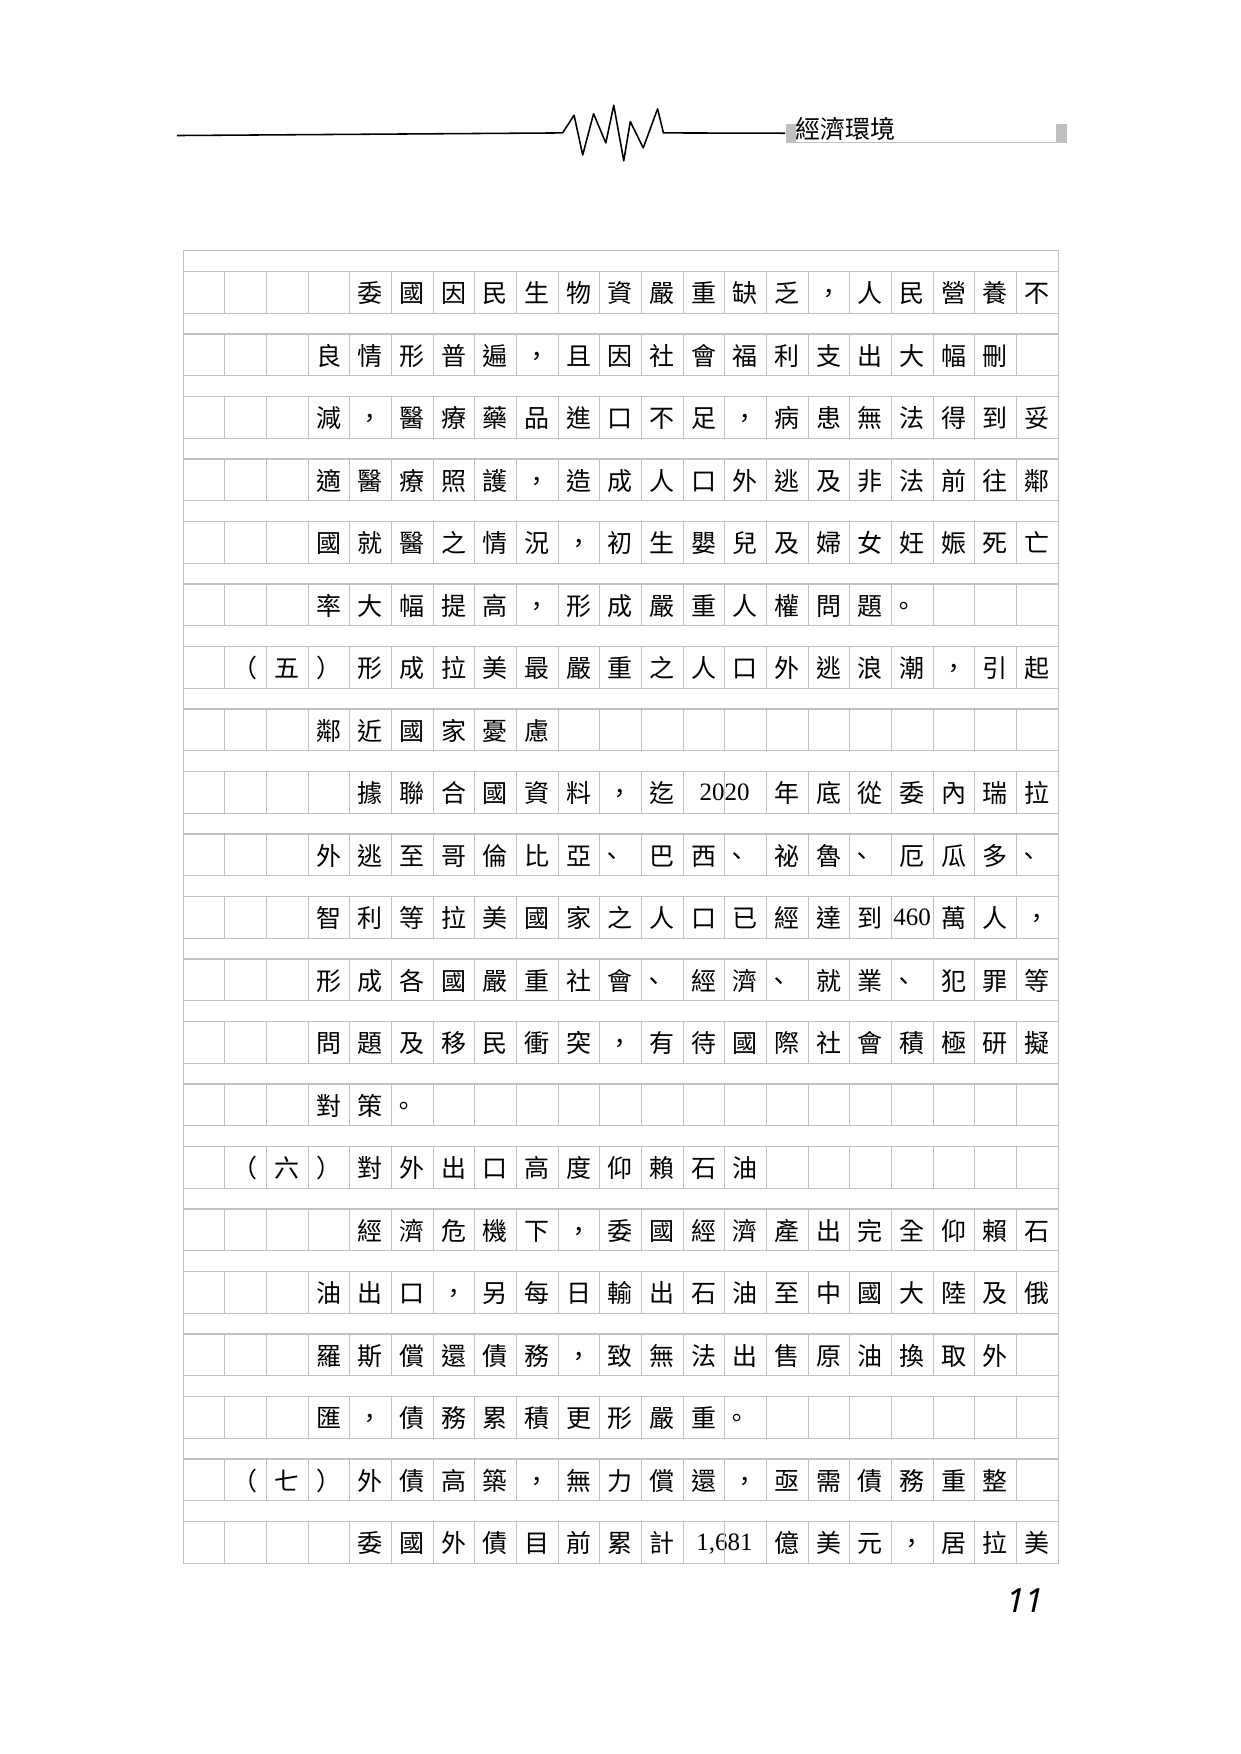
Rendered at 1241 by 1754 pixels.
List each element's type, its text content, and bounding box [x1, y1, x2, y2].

text （ [225, 1460, 266, 1500]
text ， [934, 647, 974, 688]
text [207, 1147, 224, 1188]
text 高 [517, 1147, 558, 1188]
text 債 [850, 1460, 891, 1500]
text 經濟危機下，委國經濟產出完全仰賴石油出口，另每日輸出石油至中國大陸及俄羅斯償還債務，致無法出售原油換取外匯，債務累積更形嚴重。 [684, 1335, 724, 1375]
text 經濟危機下，委國經濟產出完全仰賴石油出口，另每日輸出石油至中國大陸及俄羅斯償還債務，致無法出售原油換取外匯，債務累積更形嚴重。 [475, 1210, 516, 1250]
text ， [517, 460, 558, 500]
text 據聯合國資料，迄2020年底從委內瑞拉外逃至哥倫比亞、巴西、祕魯、厄瓜多、智利等拉美國家之人口已經達到460萬人，形成各國嚴重社會、經濟、就業、犯罪等問題及移民衝突，有待國際社會積極研擬對策。 [281, 1001, 1058, 1021]
text ， [517, 1460, 558, 1500]
text 引 [975, 647, 1016, 688]
text 經濟危機下，委國經濟產出完全仰賴石油出口，另每日輸出石油至中國大陸及俄羅斯償還債務，致無法出售原油換取外匯，債務累積更形嚴重。 [809, 1397, 849, 1438]
text （ [225, 1147, 266, 1188]
text 浪 [850, 647, 891, 688]
text [281, 501, 1058, 521]
text 亡 [1017, 522, 1058, 563]
text 養 [975, 272, 1016, 313]
text 經濟危機下，委國經濟產出完全仰賴石油出口，另每日輸出石油至中國大陸及俄羅斯償還債務，致無法出售原油換取外匯，債務累積更形嚴重。 [392, 1397, 433, 1438]
text [559, 710, 599, 750]
text [225, 710, 266, 750]
text 法 [892, 460, 933, 500]
text 情 [350, 335, 391, 375]
text 題 [850, 585, 891, 625]
text 乏 [767, 272, 808, 313]
text [600, 710, 641, 750]
text 國 [392, 272, 433, 313]
text 經濟危機下，委國經濟產出完全仰賴石油出口，另每日輸出石油至中國大陸及俄羅斯償還債務，致無法出售原油換取外匯，債務累積更形嚴重。 [850, 1335, 891, 1375]
text 女 [850, 522, 891, 563]
text 營 [934, 272, 974, 313]
text 六 [267, 1147, 308, 1188]
text 適 [309, 460, 349, 500]
text 經濟危機下，委國經濟產出完全仰賴石油出口，另每日輸出石油至中國大陸及俄羅斯償還債務，致無法出售原油換取外匯，債務累積更形嚴重。 [892, 1210, 933, 1250]
text [1017, 1147, 1058, 1188]
text 經濟危機下，委國經濟產出完全仰賴石油出口，另每日輸出石油至中國大陸及俄羅斯償還債務，致無法出售原油換取外匯，債務累積更形嚴重。 [725, 1335, 766, 1375]
text 經濟危機下，委國經濟產出完全仰賴石油出口，另每日輸出石油至中國大陸及俄羅斯償還債務，致無法出售原油換取外匯，債務累積更形嚴重。 [975, 1210, 1016, 1250]
text 重 [684, 585, 724, 625]
text 經濟危機下，委國經濟產出完全仰賴石油出口，另每日輸出石油至中國大陸及俄羅斯償還債務，致無法出售原油換取外匯，債務累積更形嚴重。 [559, 1335, 599, 1375]
text 經濟危機下，委國經濟產出完全仰賴石油出口，另每日輸出石油至中國大陸及俄羅斯償還債務，致無法出售原油換取外匯，債務累積更形嚴重。 [475, 1335, 516, 1375]
text 鄰 [309, 710, 349, 750]
text 經濟危機下，委國經濟產出完全仰賴石油出口，另每日輸出石油至中國大陸及俄羅斯償還債務，致無法出售原油換取外匯，債務累積更形嚴重。 [809, 1335, 849, 1375]
text 高 [434, 1460, 474, 1500]
text 會 [684, 335, 724, 375]
text [207, 1439, 1058, 1458]
text 慮 [517, 710, 558, 750]
text 經濟危機下，委國經濟產出完全仰賴石油出口，另每日輸出石油至中國大陸及俄羅斯償還債務，致無法出售原油換取外匯，債務累積更形嚴重。 [309, 1272, 349, 1313]
text 經濟危機下，委國經濟產出完全仰賴石油出口，另每日輸出石油至中國大陸及俄羅斯償還債務，致無法出售原油換取外匯，債務累積更形嚴重。 [434, 1397, 474, 1438]
text 經濟危機下，委國經濟產出完全仰賴石油出口，另每日輸出石油至中國大陸及俄羅斯償還債務，致無法出售原油換取外匯，債務累積更形嚴重。 [975, 1272, 1016, 1313]
text 良 [309, 335, 349, 375]
text 非 [850, 460, 891, 500]
text ， [809, 272, 849, 313]
text 護 [475, 460, 516, 500]
text [850, 710, 891, 750]
text [267, 710, 308, 750]
text 口 [725, 647, 766, 688]
text 減 [309, 397, 349, 438]
text 鄰 [1017, 460, 1058, 500]
text [892, 710, 933, 750]
text 經濟危機下，委國經濟產出完全仰賴石油出口，另每日輸出石油至中國大陸及俄羅斯償還債務，致無法出售原油換取外匯，債務累積更形嚴重。 [309, 1335, 349, 1375]
text 美 [475, 647, 516, 688]
text 問 [809, 585, 849, 625]
text 療 [392, 460, 433, 500]
text ， [350, 397, 391, 438]
text 對 [350, 1147, 391, 1188]
text 得 [934, 397, 974, 438]
text 兒 [725, 522, 766, 563]
text 缺 [725, 272, 766, 313]
text 嚴 [559, 647, 599, 688]
text 成 [600, 585, 641, 625]
text 油 [725, 1147, 766, 1188]
text 婦 [809, 522, 849, 563]
text [207, 1126, 1058, 1146]
text 經濟危機下，委國經濟產出完全仰賴石油出口，另每日輸出石油至中國大陸及俄羅斯償還債務，致無法出售原油換取外匯，債務累積更形嚴重。 [1017, 1397, 1058, 1438]
text 社 [642, 335, 683, 375]
text 經濟危機下，委國經濟產出完全仰賴石油出口，另每日輸出石油至中國大陸及俄羅斯償還債務，致無法出售原油換取外匯，債務累積更形嚴重。 [350, 1272, 391, 1313]
text 大 [892, 335, 933, 375]
text 療 [434, 397, 474, 438]
text 最 [517, 647, 558, 688]
text 民 [475, 272, 516, 313]
text [975, 710, 1016, 750]
text ， [725, 1460, 766, 1500]
text 經濟危機下，委國經濟產出完全仰賴石油出口，另每日輸出石油至中國大陸及俄羅斯償還債務，致無法出售原油換取外匯，債務累積更形嚴重。 [1017, 1335, 1058, 1375]
text 物 [559, 272, 599, 313]
text 經濟危機下，委國經濟產出完全仰賴石油出口，另每日輸出石油至中國大陸及俄羅斯償還債務，致無法出售原油換取外匯，債務累積更形嚴重。 [281, 1314, 1058, 1333]
text 據聯合國資料，迄2020年底從委內瑞拉外逃至哥倫比亞、巴西、祕魯、厄瓜多、智利等拉美國家之人口已經達到460萬人，形成各國嚴重社會、經濟、就業、犯罪等問題及移民衝突，有待國際社會積極研擬對策。 [281, 939, 1058, 958]
text 。 [892, 585, 933, 625]
text 人 [850, 272, 891, 313]
text 妊 [892, 522, 933, 563]
text 經濟危機下，委國經濟產出完全仰賴石油出口，另每日輸出石油至中國大陸及俄羅斯償還債務，致無法出售原油換取外匯，債務累積更形嚴重。 [434, 1210, 474, 1250]
text 經濟危機下，委國經濟產出完全仰賴石油出口，另每日輸出石油至中國大陸及俄羅斯償還債務，致無法出售原油換取外匯，債務累積更形嚴重。 [392, 1210, 433, 1250]
text 經濟危機下，委國經濟產出完全仰賴石油出口，另每日輸出石油至中國大陸及俄羅斯償還債務，致無法出售原油換取外匯，債務累積更形嚴重。 [559, 1210, 599, 1250]
text 出 [850, 335, 891, 375]
text 醫 [392, 397, 433, 438]
text 情 [475, 522, 516, 563]
text 口 [600, 397, 641, 438]
text 經濟危機下，委國經濟產出完全仰賴石油出口，另每日輸出石油至中國大陸及俄羅斯償還債務，致無法出售原油換取外匯，債務累積更形嚴重。 [559, 1397, 599, 1438]
text 普 [434, 335, 474, 375]
text 幅 [934, 335, 974, 375]
text 之 [642, 647, 683, 688]
text [767, 710, 808, 750]
text 經濟危機下，委國經濟產出完全仰賴石油出口，另每日輸出石油至中國大陸及俄羅斯償還債務，致無法出售原油換取外匯，債務累積更形嚴重。 [892, 1272, 933, 1313]
text 進 [559, 397, 599, 438]
text 國 [392, 710, 433, 750]
text 經濟危機下，委國經濟產出完全仰賴石油出口，另每日輸出石油至中國大陸及俄羅斯償還債務，致無法出售原油換取外匯，債務累積更形嚴重。 [892, 1335, 933, 1375]
text 幅 [392, 585, 433, 625]
text 經濟危機下，委國經濟產出完全仰賴石油出口，另每日輸出石油至中國大陸及俄羅斯償還債務，致無法出售原油換取外匯，債務累積更形嚴重。 [350, 1210, 391, 1250]
text 就 [350, 522, 391, 563]
text 口 [684, 460, 724, 500]
text 經濟危機下，委國經濟產出完全仰賴石油出口，另每日輸出石油至中國大陸及俄羅斯償還債務，致無法出售原油換取外匯，債務累積更形嚴重。 [809, 1210, 849, 1250]
text 不 [642, 397, 683, 438]
text 經濟危機下，委國經濟產出完全仰賴石油出口，另每日輸出石油至中國大陸及俄羅斯償還債務，致無法出售原油換取外匯，債務累積更形嚴重。 [350, 1397, 391, 1438]
text [850, 1147, 891, 1188]
text ， [559, 522, 599, 563]
text 經濟危機下，委國經濟產出完全仰賴石油出口，另每日輸出石油至中國大陸及俄羅斯償還債務，致無法出售原油換取外匯，債務累積更形嚴重。 [600, 1210, 641, 1250]
text ） [309, 647, 349, 688]
text 經濟危機下，委國經濟產出完全仰賴石油出口，另每日輸出石油至中國大陸及俄羅斯償還債務，致無法出售原油換取外匯，債務累積更形嚴重。 [517, 1335, 558, 1375]
text 經濟危機下，委國經濟產出完全仰賴石油出口，另每日輸出石油至中國大陸及俄羅斯償還債務，致無法出售原油換取外匯，債務累積更形嚴重。 [684, 1397, 724, 1438]
text 經濟危機下，委國經濟產出完全仰賴石油出口，另每日輸出石油至中國大陸及俄羅斯償還債務，致無法出售原油換取外匯，債務累積更形嚴重。 [434, 1272, 474, 1313]
text ， [517, 585, 558, 625]
text 整 [975, 1460, 1016, 1500]
text 亟 [767, 1460, 808, 1500]
text 委 [350, 272, 391, 313]
text 五 [267, 647, 308, 688]
text 娠 [934, 522, 974, 563]
text 法 [892, 397, 933, 438]
text 因 [434, 272, 474, 313]
text ， [725, 397, 766, 438]
text 照 [434, 460, 474, 500]
text [281, 439, 1058, 458]
text 經濟危機下，委國經濟產出完全仰賴石油出口，另每日輸出石油至中國大陸及俄羅斯償還債務，致無法出售原油換取外匯，債務累積更形嚴重。 [684, 1210, 724, 1250]
text 嚴 [642, 272, 683, 313]
text 經濟危機下，委國經濟產出完全仰賴石油出口，另每日輸出石油至中國大陸及俄羅斯償還債務，致無法出售原油換取外匯，債務累積更形嚴重。 [809, 1272, 849, 1313]
text 據聯合國資料，迄2020年底從委內瑞拉外逃至哥倫比亞、巴西、祕魯、厄瓜多、智利等拉美國家之人口已經達到460萬人，形成各國嚴重社會、經濟、就業、犯罪等問題及移民衝突，有待國際社會積極研擬對策。 [281, 751, 1058, 771]
text 經濟危機下，委國經濟產出完全仰賴石油出口，另每日輸出石油至中國大陸及俄羅斯償還債務，致無法出售原油換取外匯，債務累積更形嚴重。 [642, 1272, 683, 1313]
text 因 [600, 335, 641, 375]
text [207, 647, 224, 688]
text [1017, 710, 1058, 750]
text 經濟危機下，委國經濟產出完全仰賴石油出口，另每日輸出石油至中國大陸及俄羅斯償還債務，致無法出售原油換取外匯，債務累積更形嚴重。 [975, 1335, 1016, 1375]
text [934, 1147, 974, 1188]
text 嚴 [642, 585, 683, 625]
text [725, 710, 766, 750]
text 外 [392, 1147, 433, 1188]
text 經濟危機下，委國經濟產出完全仰賴石油出口，另每日輸出石油至中國大陸及俄羅斯償還債務，致無法出售原油換取外匯，債務累積更形嚴重。 [559, 1272, 599, 1313]
text 經濟危機下，委國經濟產出完全仰賴石油出口，另每日輸出石油至中國大陸及俄羅斯償還債務，致無法出售原油換取外匯，債務累積更形嚴重。 [725, 1397, 766, 1438]
text 經濟危機下，委國經濟產出完全仰賴石油出口，另每日輸出石油至中國大陸及俄羅斯償還債務，致無法出售原油換取外匯，債務累積更形嚴重。 [475, 1397, 516, 1438]
text 大 [350, 585, 391, 625]
text 外 [767, 647, 808, 688]
text 經濟危機下，委國經濟產出完全仰賴石油出口，另每日輸出石油至中國大陸及俄羅斯償還債務，致無法出售原油換取外匯，債務累積更形嚴重。 [281, 1189, 1058, 1208]
text 經濟危機下，委國經濟產出完全仰賴石油出口，另每日輸出石油至中國大陸及俄羅斯償還債務，致無法出售原油換取外匯，債務累積更形嚴重。 [934, 1397, 974, 1438]
text 經濟危機下，委國經濟產出完全仰賴石油出口，另每日輸出石油至中國大陸及俄羅斯償還債務，致無法出售原油換取外匯，債務累積更形嚴重。 [934, 1272, 974, 1313]
text 形 [559, 585, 599, 625]
text 及 [809, 460, 849, 500]
text 無 [559, 1460, 599, 1500]
text 經濟危機下，委國經濟產出完全仰賴石油出口，另每日輸出石油至中國大陸及俄羅斯償還債務，致無法出售原油換取外匯，債務累積更形嚴重。 [517, 1210, 558, 1250]
text 據聯合國資料，迄2020年底從委內瑞拉外逃至哥倫比亞、巴西、祕魯、厄瓜多、智利等拉美國家之人口已經達到460萬人，形成各國嚴重社會、經濟、就業、犯罪等問題及移民衝突，有待國際社會積極研擬對策。 [281, 814, 1058, 833]
text 經濟危機下，委國經濟產出完全仰賴石油出口，另每日輸出石油至中國大陸及俄羅斯償還債務，致無法出售原油換取外匯，債務累積更形嚴重。 [309, 1210, 349, 1250]
text ， [517, 335, 558, 375]
text 且 [559, 335, 599, 375]
text 據聯合國資料，迄2020年底從委內瑞拉外逃至哥倫比亞、巴西、祕魯、厄瓜多、智利等拉美國家之人口已經達到460萬人，形成各國嚴重社會、經濟、就業、犯罪等問題及移民衝突，有待國際社會積極研擬對策。 [281, 876, 1058, 896]
text 經濟危機下，委國經濟產出完全仰賴石油出口，另每日輸出石油至中國大陸及俄羅斯償還債務，致無法出售原油換取外匯，債務累積更形嚴重。 [600, 1335, 641, 1375]
text 出 [434, 1147, 474, 1188]
text 經濟危機下，委國經濟產出完全仰賴石油出口，另每日輸出石油至中國大陸及俄羅斯償還債務，致無法出售原油換取外匯，債務累積更形嚴重。 [767, 1397, 808, 1438]
text 重 [684, 272, 724, 313]
text [207, 626, 1058, 646]
text 經濟危機下，委國經濟產出完全仰賴石油出口，另每日輸出石油至中國大陸及俄羅斯償還債務，致無法出售原油換取外匯，債務累積更形嚴重。 [1017, 1210, 1058, 1250]
text 醫 [392, 522, 433, 563]
text 債 [392, 1460, 433, 1500]
text 形 [350, 647, 391, 688]
text 經濟危機下，委國經濟產出完全仰賴石油出口，另每日輸出石油至中國大陸及俄羅斯償還債務，致無法出售原油換取外匯，債務累積更形嚴重。 [850, 1210, 891, 1250]
text 還 [684, 1460, 724, 1500]
text 藥 [475, 397, 516, 438]
text 經濟危機下，委國經濟產出完全仰賴石油出口，另每日輸出石油至中國大陸及俄羅斯償還債務，致無法出售原油換取外匯，債務累積更形嚴重。 [642, 1335, 683, 1375]
text 經濟危機下，委國經濟產出完全仰賴石油出口，另每日輸出石油至中國大陸及俄羅斯償還債務，致無法出售原油換取外匯，債務累積更形嚴重。 [600, 1397, 641, 1438]
text [975, 1147, 1016, 1188]
text 及 [767, 522, 808, 563]
text [281, 564, 1058, 583]
text 嬰 [684, 522, 724, 563]
text 仰 [600, 1147, 641, 1188]
text [642, 710, 683, 750]
text 生 [517, 272, 558, 313]
text 死 [975, 522, 1016, 563]
text 經濟危機下，委國經濟產出完全仰賴石油出口，另每日輸出石油至中國大陸及俄羅斯償還債務，致無法出售原油換取外匯，債務累積更形嚴重。 [475, 1272, 516, 1313]
text [281, 251, 1058, 271]
text 重 [934, 1460, 974, 1500]
text 逃 [809, 647, 849, 688]
text [207, 1460, 224, 1500]
text 務 [892, 1460, 933, 1500]
text 經濟危機下，委國經濟產出完全仰賴石油出口，另每日輸出石油至中國大陸及俄羅斯償還債務，致無法出售原油換取外匯，債務累積更形嚴重。 [517, 1272, 558, 1313]
text 築 [475, 1460, 516, 1500]
text 經濟危機下，委國經濟產出完全仰賴石油出口，另每日輸出石油至中國大陸及俄羅斯償還債務，致無法出售原油換取外匯，債務累積更形嚴重。 [1017, 1272, 1058, 1313]
text 人 [725, 585, 766, 625]
text 造 [559, 460, 599, 500]
text 償 [642, 1460, 683, 1500]
text 利 [767, 335, 808, 375]
text 不 [1017, 272, 1058, 313]
text 患 [809, 397, 849, 438]
text 經濟危機下，委國經濟產出完全仰賴石油出口，另每日輸出石油至中國大陸及俄羅斯償還債務，致無法出售原油換取外匯，債務累積更形嚴重。 [281, 1376, 1058, 1396]
text 委國外債目前累計1,681億美元，居拉美第二位，僅次於墨西哥，復以連年經濟呈現負成長，且用以抵債之石油產能亦節節衰退，償債發生困難，總統馬杜洛呼籲各債權國及機構與委內瑞拉進行債務重整。 [281, 1501, 1058, 1521]
text 高 [475, 585, 516, 625]
text 妥 [1017, 397, 1058, 438]
text 之 [434, 522, 474, 563]
text 重 [600, 647, 641, 688]
text 民 [892, 272, 933, 313]
text 力 [600, 1460, 641, 1500]
text 提 [434, 585, 474, 625]
text 到 [975, 397, 1016, 438]
text 品 [517, 397, 558, 438]
text 口 [475, 1147, 516, 1188]
text [892, 1147, 933, 1188]
text 經濟危機下，委國經濟產出完全仰賴石油出口，另每日輸出石油至中國大陸及俄羅斯償還債務，致無法出售原油換取外匯，債務累積更形嚴重。 [684, 1272, 724, 1313]
text 經濟危機下，委國經濟產出完全仰賴石油出口，另每日輸出石油至中國大陸及俄羅斯償還債務，致無法出售原油換取外匯，債務累積更形嚴重。 [392, 1272, 433, 1313]
text 經濟危機下，委國經濟產出完全仰賴石油出口，另每日輸出石油至中國大陸及俄羅斯償還債務，致無法出售原油換取外匯，債務累積更形嚴重。 [767, 1272, 808, 1313]
text 經濟危機下，委國經濟產出完全仰賴石油出口，另每日輸出石油至中國大陸及俄羅斯償還債務，致無法出售原油換取外匯，債務累積更形嚴重。 [975, 1397, 1016, 1438]
text 外 [725, 460, 766, 500]
text 經濟危機下，委國經濟產出完全仰賴石油出口，另每日輸出石油至中國大陸及俄羅斯償還債務，致無法出售原油換取外匯，債務累積更形嚴重。 [850, 1397, 891, 1438]
text [934, 710, 974, 750]
text 權 [767, 585, 808, 625]
text 往 [975, 460, 1016, 500]
text 無 [850, 397, 891, 438]
text 經濟危機下，委國經濟產出完全仰賴石油出口，另每日輸出石油至中國大陸及俄羅斯償還債務，致無法出售原油換取外匯，債務累積更形嚴重。 [350, 1335, 391, 1375]
text 石 [684, 1147, 724, 1188]
text 七 [267, 1460, 308, 1500]
text 經濟危機下，委國經濟產出完全仰賴石油出口，另每日輸出石油至中國大陸及俄羅斯償還債務，致無法出售原油換取外匯，債務累積更形嚴重。 [934, 1210, 974, 1250]
text [1017, 1460, 1058, 1500]
text 經濟危機下，委國經濟產出完全仰賴石油出口，另每日輸出石油至中國大陸及俄羅斯償還債務，致無法出售原油換取外匯，債務累積更形嚴重。 [850, 1272, 891, 1313]
text ） [309, 1147, 349, 1188]
text 賴 [642, 1147, 683, 1188]
text 足 [684, 397, 724, 438]
text 經濟危機下，委國經濟產出完全仰賴石油出口，另每日輸出石油至中國大陸及俄羅斯償還債務，致無法出售原油換取外匯，債務累積更形嚴重。 [892, 1397, 933, 1438]
text 成 [392, 647, 433, 688]
text [207, 689, 1058, 708]
text 經濟危機下，委國經濟產出完全仰賴石油出口，另每日輸出石油至中國大陸及俄羅斯償還債務，致無法出售原油換取外匯，債務累積更形嚴重。 [392, 1335, 433, 1375]
text 經濟危機下，委國經濟產出完全仰賴石油出口，另每日輸出石油至中國大陸及俄羅斯償還債務，致無法出售原油換取外匯，債務累積更形嚴重。 [725, 1272, 766, 1313]
text 初 [600, 522, 641, 563]
text 形 [392, 335, 433, 375]
text [281, 376, 1058, 396]
text （ [225, 647, 266, 688]
text 經濟危機下，委國經濟產出完全仰賴石油出口，另每日輸出石油至中國大陸及俄羅斯償還債務，致無法出售原油換取外匯，債務累積更形嚴重。 [642, 1210, 683, 1250]
text 拉 [434, 647, 474, 688]
text 經濟危機下，委國經濟產出完全仰賴石油出口，另每日輸出石油至中國大陸及俄羅斯償還債務，致無法出售原油換取外匯，債務累積更形嚴重。 [434, 1335, 474, 1375]
text 國 [309, 522, 349, 563]
text 經濟危機下，委國經濟產出完全仰賴石油出口，另每日輸出石油至中國大陸及俄羅斯償還債務，致無法出售原油換取外匯，債務累積更形嚴重。 [600, 1272, 641, 1313]
text 度 [559, 1147, 599, 1188]
text 憂 [475, 710, 516, 750]
text 經濟危機下，委國經濟產出完全仰賴石油出口，另每日輸出石油至中國大陸及俄羅斯償還債務，致無法出售原油換取外匯，債務累積更形嚴重。 [767, 1210, 808, 1250]
text 遍 [475, 335, 516, 375]
text [281, 314, 1058, 333]
text [684, 710, 724, 750]
text 逃 [767, 460, 808, 500]
text 經濟危機下，委國經濟產出完全仰賴石油出口，另每日輸出石油至中國大陸及俄羅斯償還債務，致無法出售原油換取外匯，債務累積更形嚴重。 [517, 1397, 558, 1438]
text 人 [642, 460, 683, 500]
text 成 [600, 460, 641, 500]
text 經濟危機下，委國經濟產出完全仰賴石油出口，另每日輸出石油至中國大陸及俄羅斯償還債務，致無法出售原油換取外匯，債務累積更形嚴重。 [309, 1397, 349, 1438]
text 經濟危機下，委國經濟產出完全仰賴石油出口，另每日輸出石油至中國大陸及俄羅斯償還債務，致無法出售原油換取外匯，債務累積更形嚴重。 [281, 1251, 1058, 1271]
text 前 [934, 460, 974, 500]
text [809, 710, 849, 750]
text 刪 [975, 335, 1016, 375]
text 況 [517, 522, 558, 563]
text 起 [1017, 647, 1058, 688]
text 需 [809, 1460, 849, 1500]
text 經濟危機下，委國經濟產出完全仰賴石油出口，另每日輸出石油至中國大陸及俄羅斯償還債務，致無法出售原油換取外匯，債務累積更形嚴重。 [725, 1210, 766, 1250]
text 據聯合國資料，迄2020年底從委內瑞拉外逃至哥倫比亞、巴西、祕魯、厄瓜多、智利等拉美國家之人口已經達到460萬人，形成各國嚴重社會、經濟、就業、犯罪等問題及移民衝突，有待國際社會積極研擬對策。 [281, 1064, 1058, 1083]
text 經濟危機下，委國經濟產出完全仰賴石油出口，另每日輸出石油至中國大陸及俄羅斯償還債務，致無法出售原油換取外匯，債務累積更形嚴重。 [642, 1397, 683, 1438]
text 外 [350, 1460, 391, 1500]
text 醫 [350, 460, 391, 500]
text ） [309, 1460, 349, 1500]
text 經濟危機下，委國經濟產出完全仰賴石油出口，另每日輸出石油至中國大陸及俄羅斯償還債務，致無法出售原油換取外匯，債務累積更形嚴重。 [767, 1335, 808, 1375]
text 經濟危機下，委國經濟產出完全仰賴石油出口，另每日輸出石油至中國大陸及俄羅斯償還債務，致無法出售原油換取外匯，債務累積更形嚴重。 [934, 1335, 974, 1375]
text [207, 710, 224, 750]
text 支 [809, 335, 849, 375]
text 家 [434, 710, 474, 750]
text 率 [309, 585, 349, 625]
text 潮 [892, 647, 933, 688]
text 人 [684, 647, 724, 688]
text 資 [600, 272, 641, 313]
text 病 [767, 397, 808, 438]
text [767, 1147, 808, 1188]
text 近 [350, 710, 391, 750]
text 生 [642, 522, 683, 563]
text 福 [725, 335, 766, 375]
text [809, 1147, 849, 1188]
